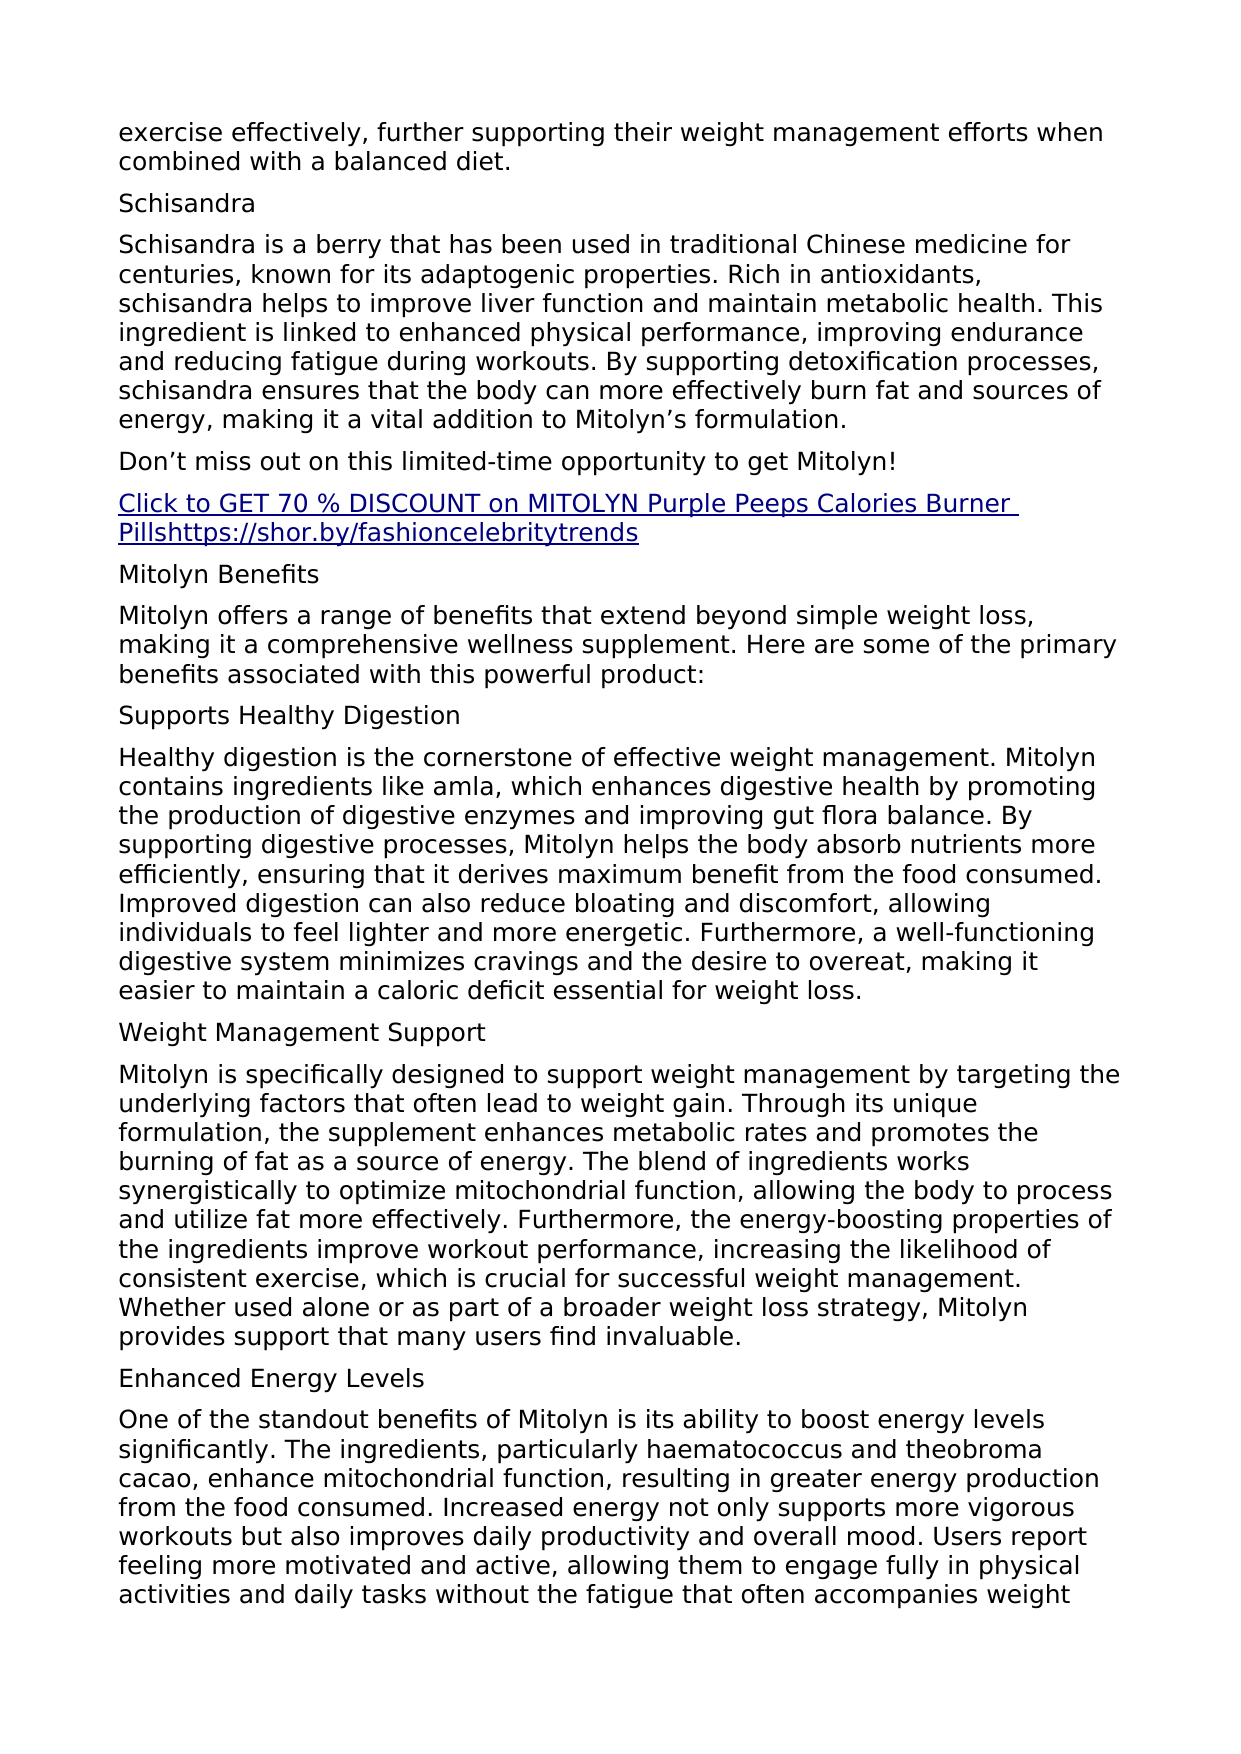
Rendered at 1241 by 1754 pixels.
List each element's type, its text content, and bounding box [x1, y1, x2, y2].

text Weight Management Support [118, 1018, 1122, 1047]
text Enhanced Energy Levels [118, 1364, 1122, 1393]
text Supports Healthy Digestion [118, 701, 1122, 731]
text Click to GET 70 % DISCOUNT on MITOLYN Purple Peeps Calories Burner Pillshttps://shor.by/fashioncelebritytrends [118, 489, 1122, 547]
text Healthy digestion is the cornerstone of effective weight management. Mitolyn contains ingredients like amla, which enhances digestive health by promoting the production of digestive enzymes and improving gut flora balance. By supporting digestive processes, Mitolyn helps the body absorb nutrients more efficiently, ensuring that it derives maximum benefit from the food consumed. Improved digestion can also reduce bloating and discomfort, allowing individuals to feel lighter and more energetic. Furthermore, a well-functioning digestive system minimizes cravings and the desire to overeat, making it easier to maintain a caloric deficit essential for weight loss. [118, 743, 1122, 1006]
text Don’t miss out on this limited-time opportunity to get Mitolyn! [118, 447, 1122, 476]
text Schisandra [118, 189, 1122, 218]
text One of the standout benefits of Mitolyn is its ability to boost energy levels significantly. The ingredients, particularly haematococcus and theobroma cacao, enhance mitochondrial function, resulting in greater energy production from the food consumed. Increased energy not only supports more vigorous workouts but also improves daily productivity and overall mood. Users report feeling more motivated and active, allowing them to engage fully in physical activities and daily tasks without the fatigue that often accompanies weight [118, 1406, 1122, 1610]
text Mitolyn offers a range of benefits that extend beyond simple weight loss, making it a comprehensive wellness supplement. Here are some of the primary benefits associated with this powerful product: [118, 601, 1122, 689]
text Mitolyn is specifically designed to support weight management by targeting the underlying factors that often lead to weight gain. Through its unique formulation, the supplement enhances metabolic rates and promotes the burning of fat as a source of energy. The blend of ingredients works synergistically to optimize mitochondrial function, allowing the body to process and utilize fat more effectively. Furthermore, the energy-boosting properties of the ingredients improve workout performance, increasing the likelihood of consistent exercise, which is crucial for successful weight management. Whether used alone or as part of a broader weight loss strategy, Mitolyn provides support that many users find invaluable. [118, 1060, 1122, 1351]
text Schisandra is a berry that has been used in traditional Chinese medicine for centuries, known for its adaptogenic properties. Rich in antioxidants, schisandra helps to improve liver function and maintain metabolic health. This ingredient is linked to enhanced physical performance, improving endurance and reducing fatigue during workouts. By supporting detoxification processes, schisandra ensures that the body can more effectively burn fat and sources of energy, making it a vital addition to Mitolyn’s formulation. [118, 231, 1122, 435]
text exercise effectively, further supporting their weight management efforts when combined with a balanced diet. [118, 118, 1122, 176]
text Mitolyn Benefits [118, 560, 1122, 589]
